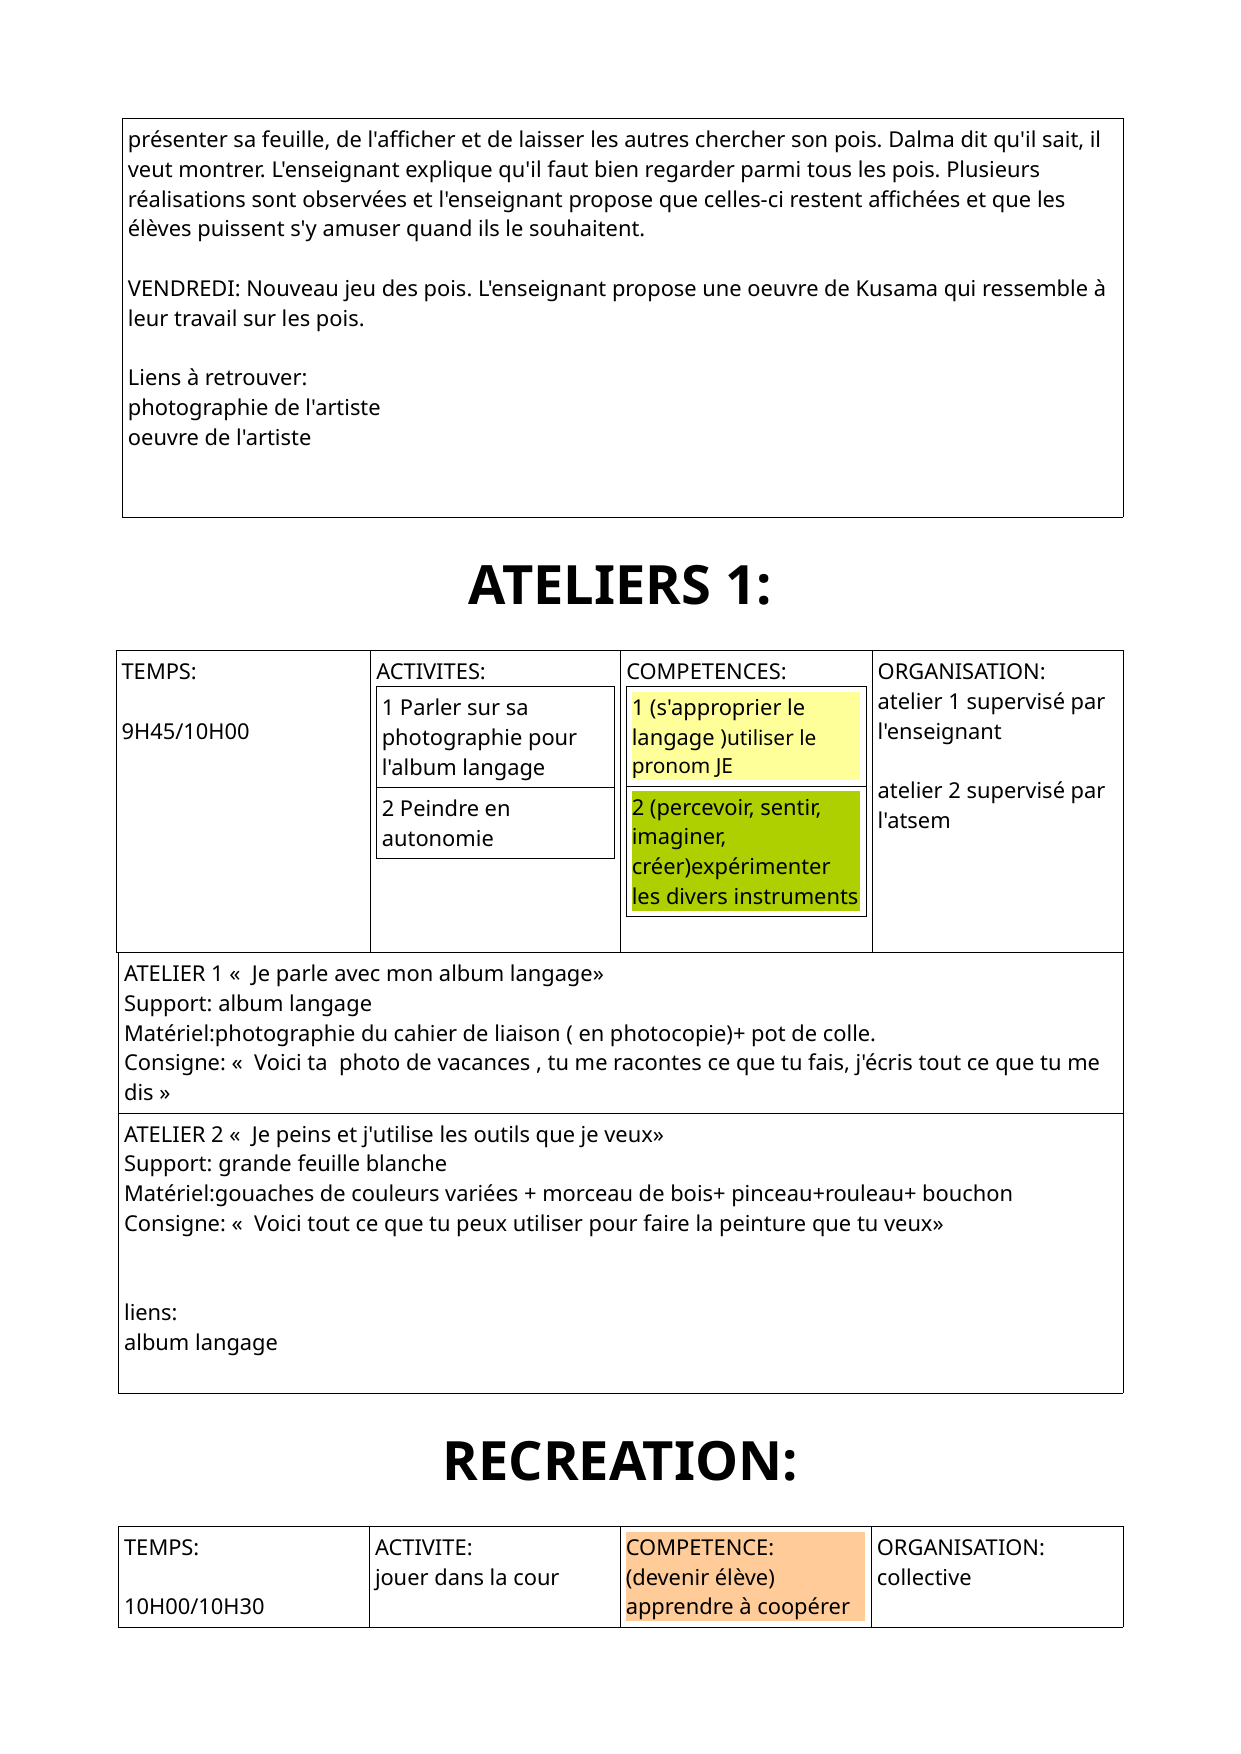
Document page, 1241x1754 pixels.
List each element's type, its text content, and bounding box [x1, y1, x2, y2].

table_header TEMPS: 9H45/10H00 [117, 651, 370, 952]
table_header COMPETENCES: [621, 651, 872, 952]
table_header ORGANISATION: atelier 1 supervisé par l'enseignant atelier 2 supervisé par l'atsem [873, 651, 1123, 952]
table_cell 2 (percevoir, sentir, imaginer, créer)expérimenter les divers instruments [627, 787, 866, 916]
table_cell 2 Peindre en autonomie [377, 788, 614, 858]
table_header ATELIER 2 « Je peins et j'utilise les outils que je veux» Support: grande feuille blanche Matériel:gouaches de couleurs variées + morceau de bois+ pinceau+rouleau+ bouchon Consigne: « Voici tout ce que tu peux utiliser pour faire la peinture que tu veux» liens: album langage [119, 1114, 1123, 1392]
table_header TEMPS: 10H00/10H30 [119, 1527, 369, 1627]
table_header 1 Parler sur sa photographie pour l'album langage [377, 687, 614, 787]
table_header ORGANISATION: collective [872, 1527, 1123, 1627]
table_header 1 (s'approprier le langage )utiliser le pronom JE [627, 687, 866, 786]
table_header ATELIER 1 « Je parle avec mon album langage» Support: album langage Matériel:photographie du cahier de liaison ( en photocopie)+ pot de colle. Consigne: « Voici ta photo de vacances , tu me racontes ce que tu fais, j'écris tout ce que tu me dis » [119, 953, 1123, 1113]
table_header COMPETENCE: (devenir élève) apprendre à coopérer [621, 1527, 871, 1627]
text RECREATION: [118, 1422, 1122, 1496]
table_header présenter sa feuille, de l'afficher et de laisser les autres chercher son pois. Dalma dit qu'il sait, il veut montrer. L'enseignant explique qu'il faut bien regarder parmi tous les pois. Plusieurs réalisations sont observées et l'enseignant propose que celles-ci restent affichées et que les élèves puissent s'y amuser quand ils le souhaitent. VENDREDI: Nouveau jeu des pois. L'enseignant propose une oeuvre de Kusama qui ressemble à leur travail sur les pois. Liens à retrouver: photographie de l'artiste oeuvre de l'artiste [123, 119, 1123, 517]
text ATELIERS 1: [118, 547, 1122, 621]
table_header ACTIVITE: jouer dans la cour [370, 1527, 620, 1627]
table_header ACTIVITES: [371, 651, 620, 952]
